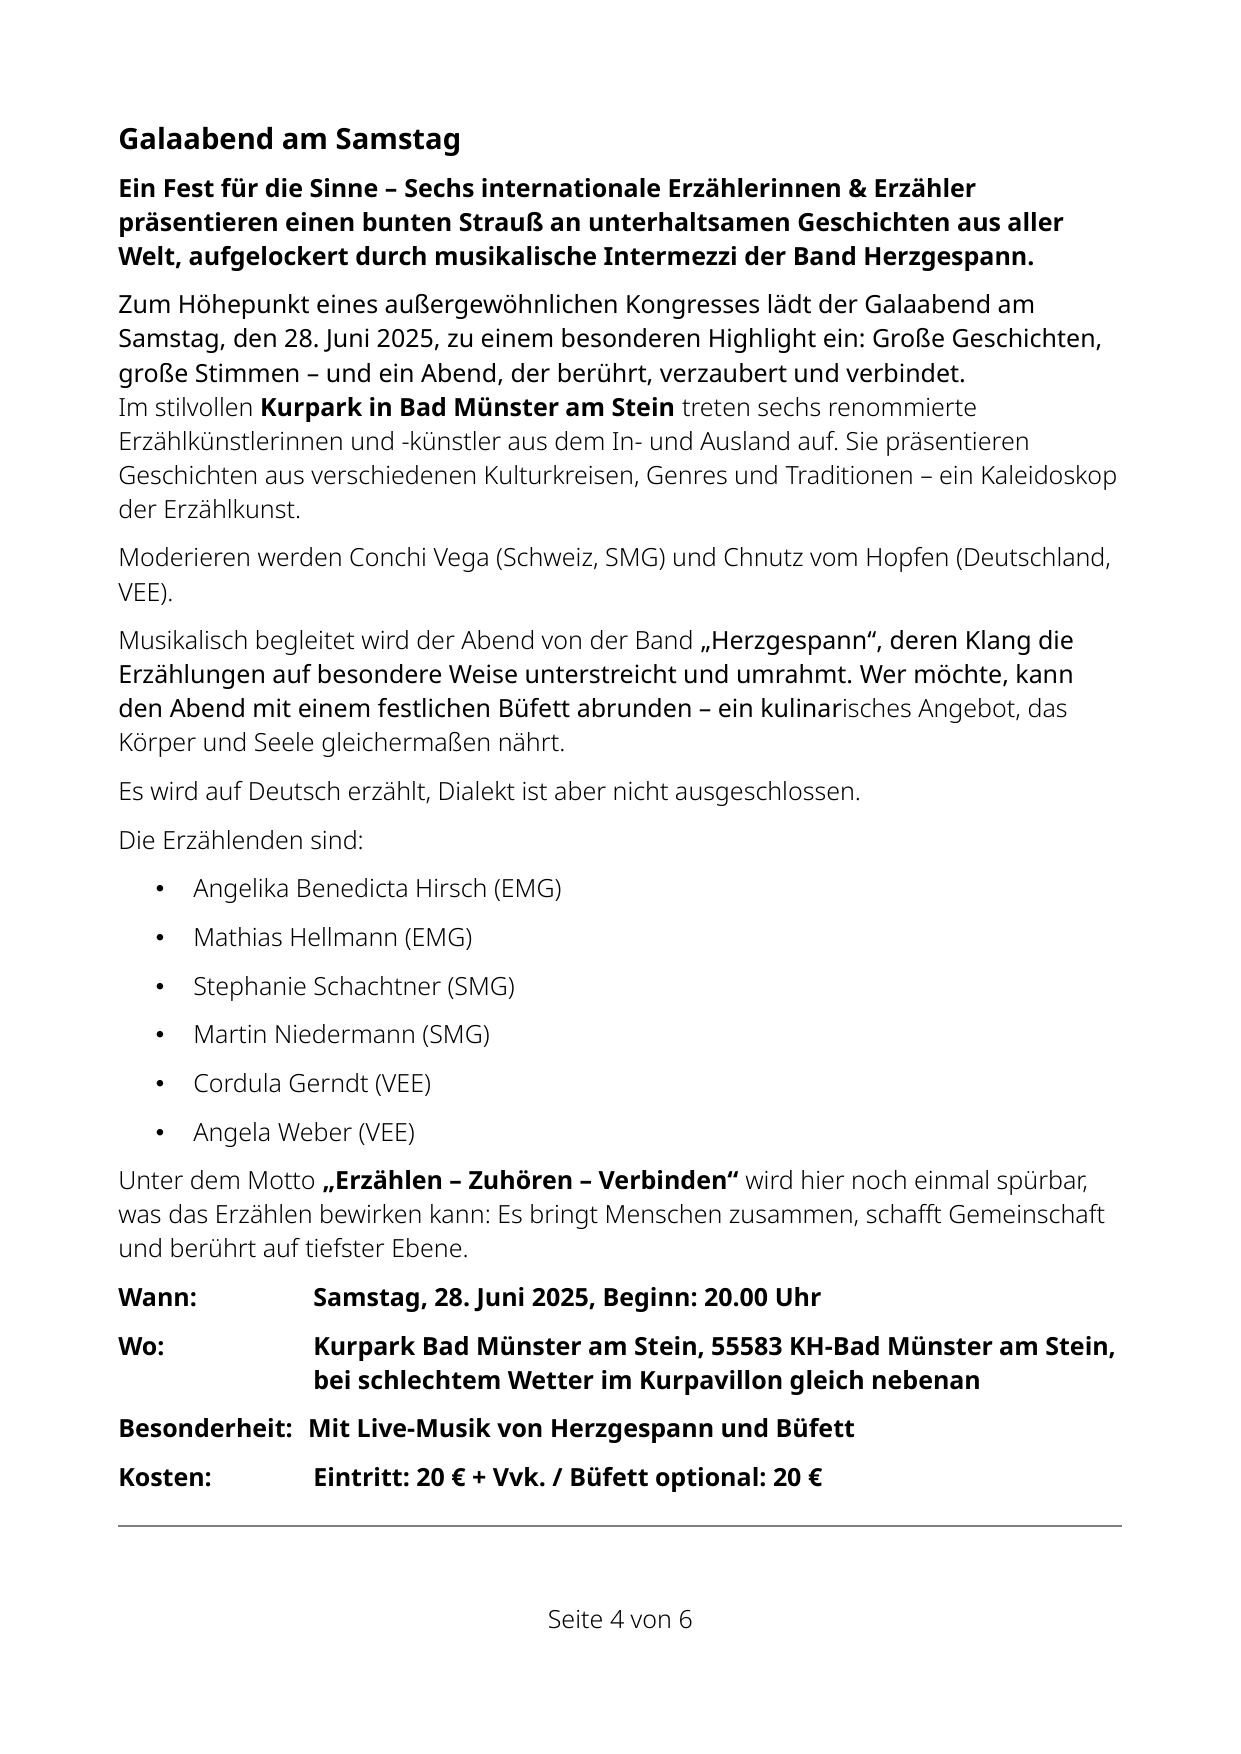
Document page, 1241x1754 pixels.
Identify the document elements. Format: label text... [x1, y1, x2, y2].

text Kosten: Eintritt: 20 € + Vvk. / Büfett optional: 20 € [118, 1459, 1122, 1494]
text Es wird auf Deutsch erzählt, Dialekt ist aber nicht ausgeschlossen. [118, 774, 1122, 808]
list Martin Niedermann (SMG) [156, 1017, 1122, 1051]
list Angelika Benedicta Hirsch (EMG) [156, 871, 1122, 905]
text Musikalisch begleitet wird der Abend von der Band „Herzgespann“, deren Klang die Erzählungen auf besondere Weise unterstreicht und umrahmt. Wer möchte, kann den Abend mit einem festlichen Büfett abrunden – ein kulinarisches Angebot, das Körper und Seele gleichermaßen nährt. [118, 623, 1122, 759]
text Unter dem Motto „Erzählen – Zuhören – Verbinden“ wird hier noch einmal spürbar, was das Erzählen bewirken kann: Es bringt Menschen zusammen, schafft Gemeinschaft und berührt auf tiefster Ebene. [118, 1163, 1122, 1265]
subtitle Galaabend am Samstag [118, 118, 1122, 158]
list Stephanie Schachtner (SMG) [156, 968, 1122, 1002]
text Die Erzählenden sind: [118, 822, 1122, 856]
text Besonderheit: Mit Live-Musik von Herzgespann und Büfett [118, 1411, 1122, 1445]
list Angela Weber (VEE) [156, 1114, 1122, 1148]
text Ein Fest für die Sinne – Sechs internationale Erzählerinnen & Erzähler präsentieren einen bunten Strauß an unterhaltsamen Geschichten aus aller Welt, aufgelockert durch musikalische Intermezzi der Band Herzgespann. [118, 170, 1122, 272]
list Cordula Gerndt (VEE) [156, 1066, 1122, 1099]
text Zum Höhepunkt eines außergewöhnlichen Kongresses lädt der Galaabend am Samstag, den 28. Juni 2025, zu einem besonderen Highlight ein: Große Geschichten, große Stimmen – und ein Abend, der berührt, verzaubert und verbindet. [118, 287, 1122, 389]
text Wann: Samstag, 28. Juni 2025, Beginn: 20.00 Uhr [118, 1279, 1122, 1314]
text Im stilvollen Kurpark in Bad Münster am Stein treten sechs renommierte Erzählkünstlerinnen und -künstler aus dem In- und Ausland auf. Sie präsentieren Geschichten aus verschiedenen Kulturkreisen, Genres und Traditionen – ein Kaleidoskop der Erzählkunst. [118, 389, 1122, 526]
text Moderieren werden Conchi Vega (Schweiz, SMG) und Chnutz vom Hopfen (Deutschland, VEE). [118, 540, 1122, 608]
text Wo: Kurpark Bad Münster am Stein, 55583 KH-Bad Münster am Stein, bei schlechtem Wetter im Kurpavillon gleich nebenan [118, 1328, 1122, 1396]
list Mathias Hellmann (EMG) [156, 919, 1122, 954]
